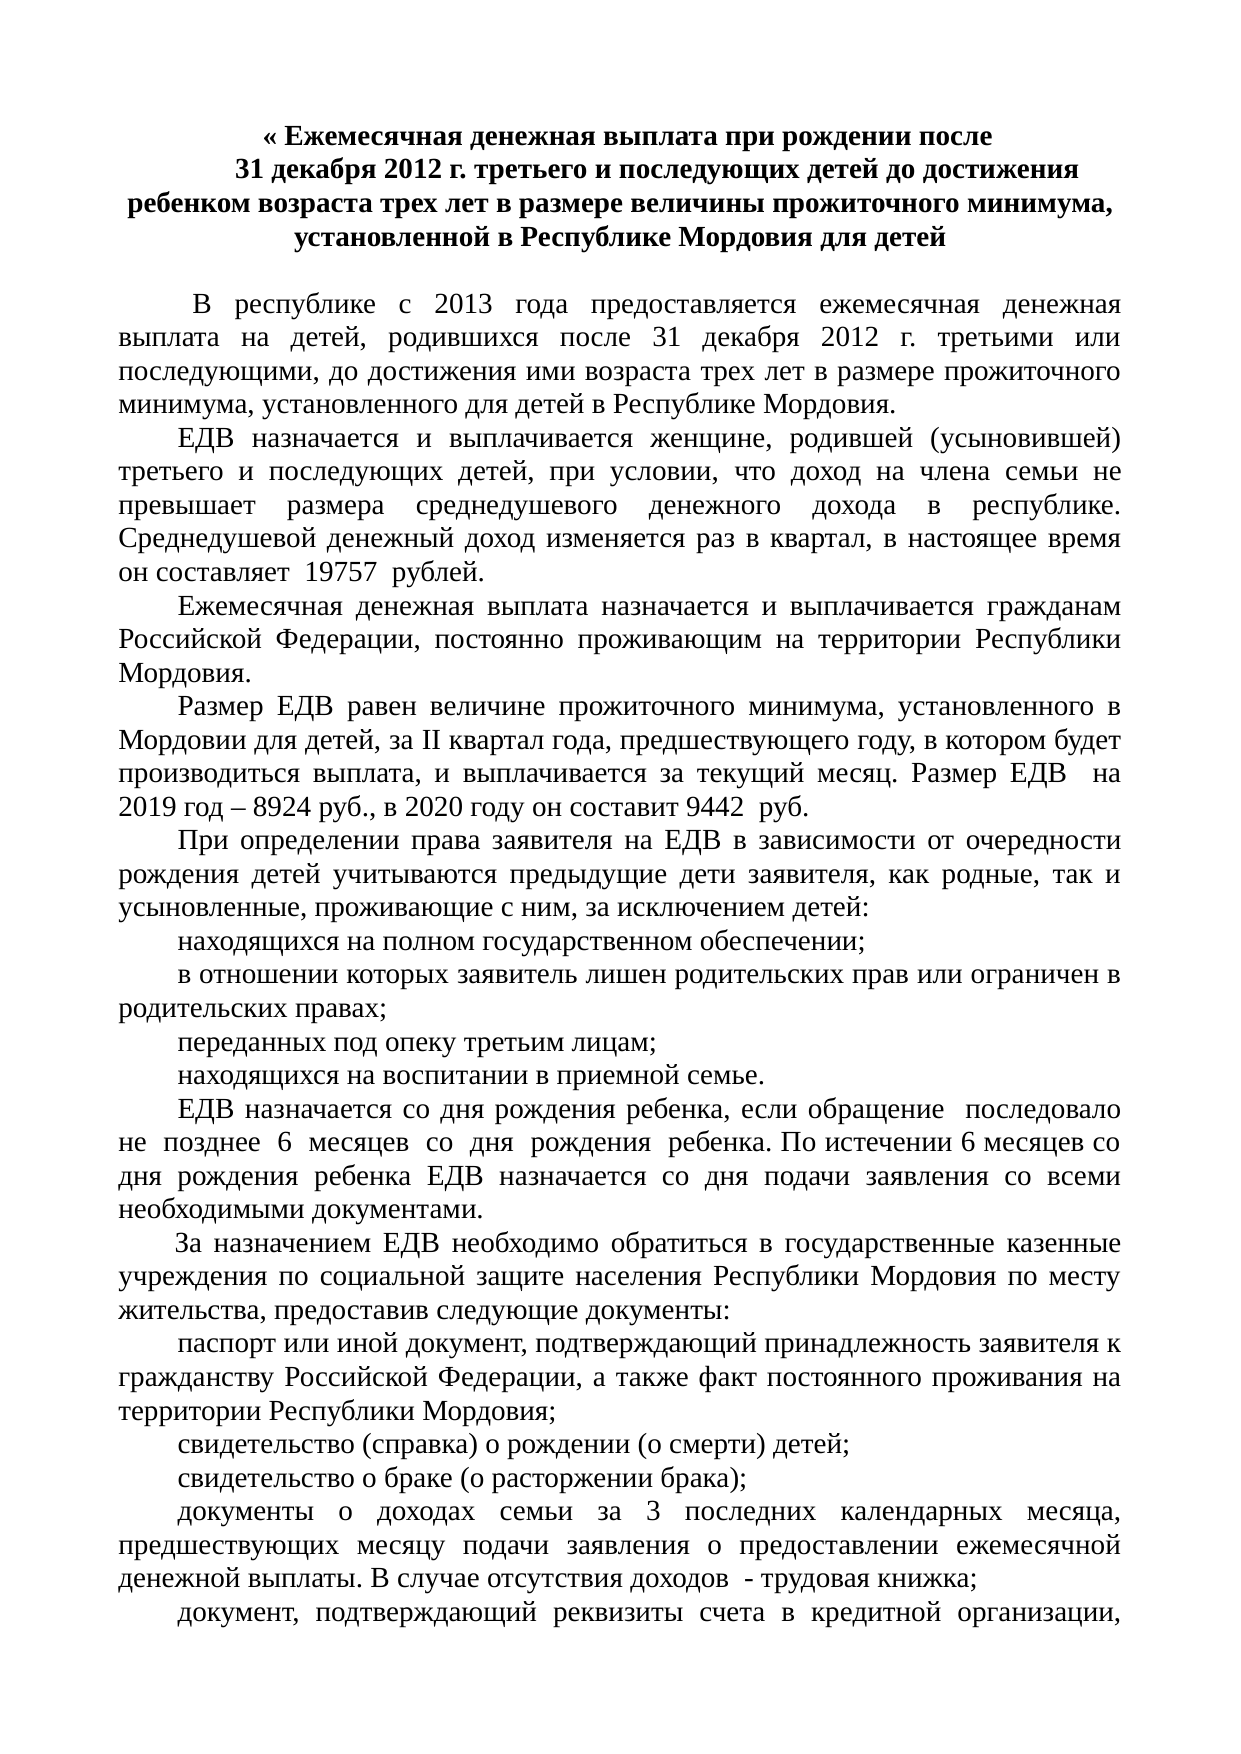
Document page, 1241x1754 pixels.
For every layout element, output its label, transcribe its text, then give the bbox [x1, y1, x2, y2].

text документ, подтверждающий реквизиты счета в кредитной организации, [118, 1594, 1122, 1627]
text находящихся на полном государственном обеспечении; [118, 923, 1122, 957]
text « Ежемесячная денежная выплата при рождении после [118, 118, 1122, 152]
text 31 декабря 2012 г. третьего и последующих детей до достижения ребенком возраста трех лет в размере величины прожиточного минимума, установленной в Республике Мордовия для детей [118, 152, 1122, 252]
text Ежемесячная денежная выплата назначается и выплачивается гражданам Российской Федерации, постоянно проживающим на территории Республики Мордовия. [118, 588, 1122, 688]
text находящихся на воспитании в приемной семье. [118, 1057, 1122, 1091]
text За назначением ЕДВ необходимо обратиться в государственные казенные учреждения по социальной защите населения Республики Мордовия по месту жительства, предоставив следующие документы: [118, 1225, 1122, 1326]
text паспорт или иной документ, подтверждающий принадлежность заявителя к гражданству Российской Федерации, а также факт постоянного проживания на территории Республики Мордовия; [118, 1326, 1122, 1426]
text документы о доходах семьи за 3 последних календарных месяца, предшествующих месяцу подачи заявления о предоставлении ежемесячной денежной выплаты. В случае отсутствия доходов - трудовая книжка; [118, 1493, 1122, 1594]
text в отношении которых заявитель лишен родительских прав или ограничен в родительских правах; [118, 957, 1122, 1024]
text свидетельство о браке (о расторжении брака); [118, 1460, 1122, 1493]
text свидетельство (справка) о рождении (о смерти) детей; [118, 1426, 1122, 1460]
text ЕДВ назначается со дня рождения ребенка, если обращение последовало не позднее 6 месяцев со дня рождения ребенка. По истечении 6 месяцев со дня рождения ребенка ЕДВ назначается со дня подачи заявления со всеми необходимыми документами. [118, 1091, 1122, 1225]
text переданных под опеку третьим лицам; [118, 1024, 1122, 1057]
text В республике с 2013 года предоставляется ежемесячная денежная выплата на детей, родившихся после 31 декабря 2012 г. третьими или последующими, до достижения ими возраста трех лет в размере прожиточного минимума, установленного для детей в Республике Мордовия. [118, 286, 1122, 420]
text Размер ЕДВ равен величине прожиточного минимума, установленного в Мордовии для детей, за II квартал года, предшествующего году, в котором будет производиться выплата, и выплачивается за текущий месяц. Размер ЕДВ на 2019 год – 8924 руб., в 2020 году он составит 9442 руб. [118, 688, 1122, 822]
text ЕДВ назначается и выплачивается женщине, родившей (усыновившей) третьего и последующих детей, при условии, что доход на члена семьи не превышает размера среднедушевого денежного дохода в республике. Среднедушевой денежный доход изменяется раз в квартал, в настоящее время он составляет 19757 рублей. [118, 420, 1122, 588]
text При определении права заявителя на ЕДВ в зависимости от очередности рождения детей учитываются предыдущие дети заявителя, как родные, так и усыновленные, проживающие с ним, за исключением детей: [118, 822, 1122, 923]
